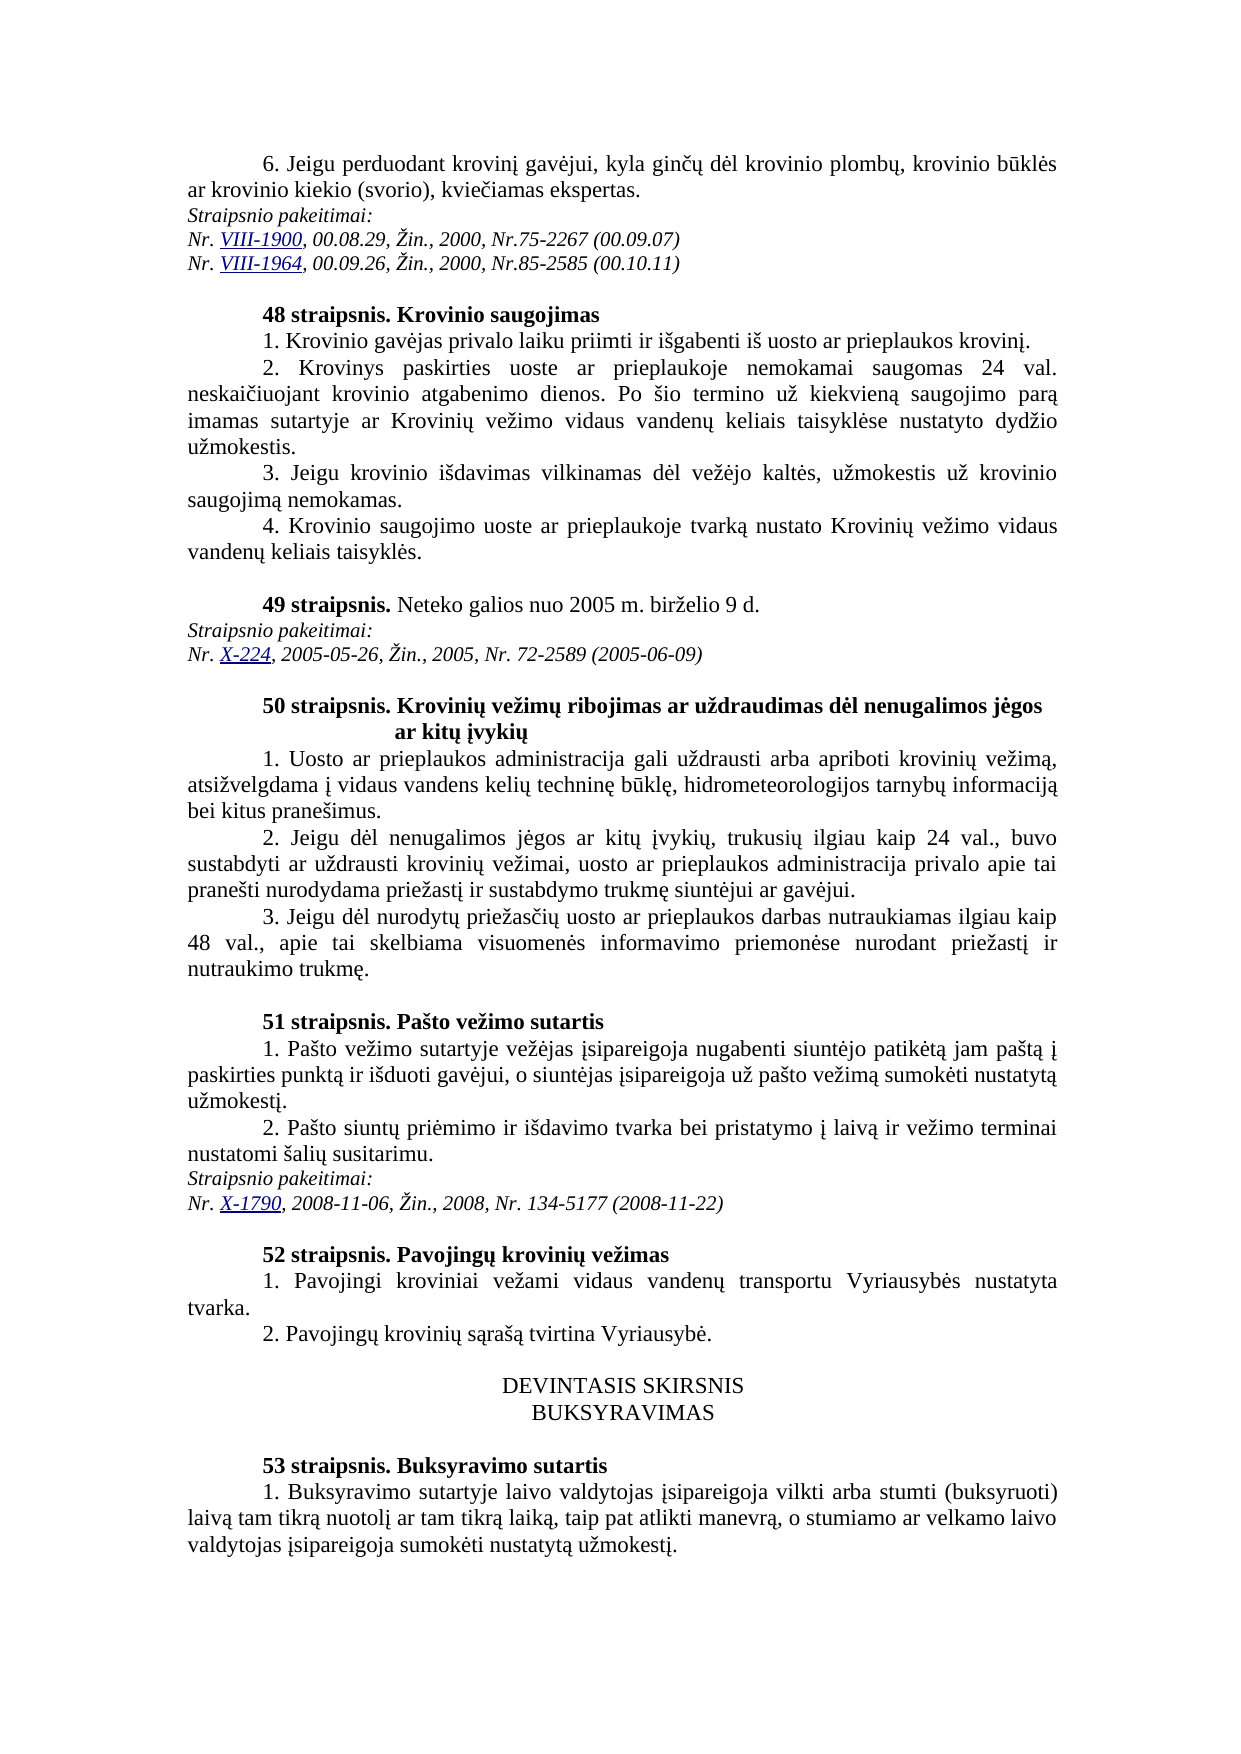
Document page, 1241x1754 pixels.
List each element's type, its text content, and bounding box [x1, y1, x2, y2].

text Nr. X-224, 2005-05-26, Žin., 2005, Nr. 72-2589 (2005-06-09) [187, 642, 1059, 666]
text Nr. VIII-1900, 00.08.29, Žin., 2000, Nr.75-2267 (00.09.07) [187, 227, 1059, 251]
text 2. Krovinys paskirties uoste ar prieplaukoje nemokamai saugomas 24 val. neskaičiuojant krovinio atgabenimo dienos. Po šio termino už kiekvieną saugojimo parą imamas sutartyje ar Krovinių vežimo vidaus vandenų keliais taisyklėse nustatyto dydžio užmokestis. [187, 354, 1059, 459]
text 53 straipsnis. Buksyravimo sutartis [187, 1452, 1059, 1478]
text 1. Pašto vežimo sutartyje vežėjas įsipareigoja nugabenti siuntėjo patikėtą jam paštą į paskirties punktą ir išduoti gavėjui, o siuntėjas įsipareigoja už pašto vežimą sumokėti nustatytą užmokestį. [187, 1034, 1059, 1114]
text 6. Jeigu perduodant krovinį gavėjui, kyla ginčų dėl krovinio plombų, krovinio būklės ar krovinio kiekio (svorio), kviečiamas ekspertas. [187, 150, 1059, 203]
text Straipsnio pakeitimai: [187, 1166, 1059, 1190]
text 1. Krovinio gavėjas privalo laiku priimti ir išgabenti iš uosto ar prieplaukos krovinį. [187, 328, 1059, 354]
text BUKSYRAVIMAS [187, 1399, 1059, 1425]
text 51 straipsnis. Pašto vežimo sutartis [187, 1008, 1059, 1034]
text 1. Pavojingi kroviniai vežami vidaus vandenų transportu Vyriausybės nustatyta tvarka. [187, 1267, 1059, 1320]
text 3. Jeigu dėl nurodytų priežasčių uosto ar prieplaukos darbas nutraukiamas ilgiau kaip 48 val., apie tai skelbiama visuomenės informavimo priemonėse nurodant priežastį ir nutraukimo trukmę. [187, 903, 1059, 982]
text 1. Uosto ar prieplaukos administracija gali uždrausti arba apriboti krovinių vežimą, atsižvelgdama į vidaus vandens kelių techninę būklę, hidrometeorologijos tarnybų informaciją bei kitus pranešimus. [187, 745, 1059, 824]
text Straipsnio pakeitimai: [187, 203, 1059, 227]
text ar kitų įvykių [187, 718, 1059, 745]
text 1. Buksyravimo sutartyje laivo valdytojas įsipareigoja vilkti arba stumti (buksyruoti) laivą tam tikrą nuotolį ar tam tikrą laiką, taip pat atlikti manevrą, o stumiamo ar velkamo laivo valdytojas įsipareigoja sumokėti nustatytą užmokestį. [187, 1478, 1059, 1557]
text 4. Krovinio saugojimo uoste ar prieplaukoje tvarką nustato Krovinių vežimo vidaus vandenų keliais taisyklės. [187, 512, 1059, 565]
text DEVINTASIS SKIRSNIS [187, 1373, 1059, 1399]
text 3. Jeigu krovinio išdavimas vilkinamas dėl vežėjo kaltės, užmokestis už krovinio saugojimą nemokamas. [187, 459, 1059, 512]
text Nr. VIII-1964, 00.09.26, Žin., 2000, Nr.85-2585 (00.10.11) [187, 251, 1059, 275]
text 50 straipsnis. Krovinių vežimų ribojimas ar uždraudimas dėl nenugalimos jėgos [187, 692, 1059, 718]
text 48 straipsnis. Krovinio saugojimas [187, 301, 1059, 328]
text 52 straipsnis. Pavojingų krovinių vežimas [187, 1241, 1059, 1267]
text 2. Jeigu dėl nenugalimos jėgos ar kitų įvykių, trukusių ilgiau kaip 24 val., buvo sustabdyti ar uždrausti krovinių vežimai, uosto ar prieplaukos administracija privalo apie tai pranešti nurodydama priežastį ir sustabdymo trukmę siuntėjui ar gavėjui. [187, 824, 1059, 903]
text Straipsnio pakeitimai: [187, 617, 1059, 642]
text 2. Pašto siuntų priėmimo ir išdavimo tvarka bei pristatymo į laivą ir vežimo terminai nustatomi šalių susitarimu. [187, 1114, 1059, 1166]
text 2. Pavojingų krovinių sąrašą tvirtina Vyriausybė. [187, 1320, 1059, 1346]
text Nr. X-1790, 2008-11-06, Žin., 2008, Nr. 134-5177 (2008-11-22) [187, 1190, 1059, 1214]
text 49 straipsnis. Neteko galios nuo 2005 m. birželio 9 d. [187, 591, 1059, 617]
